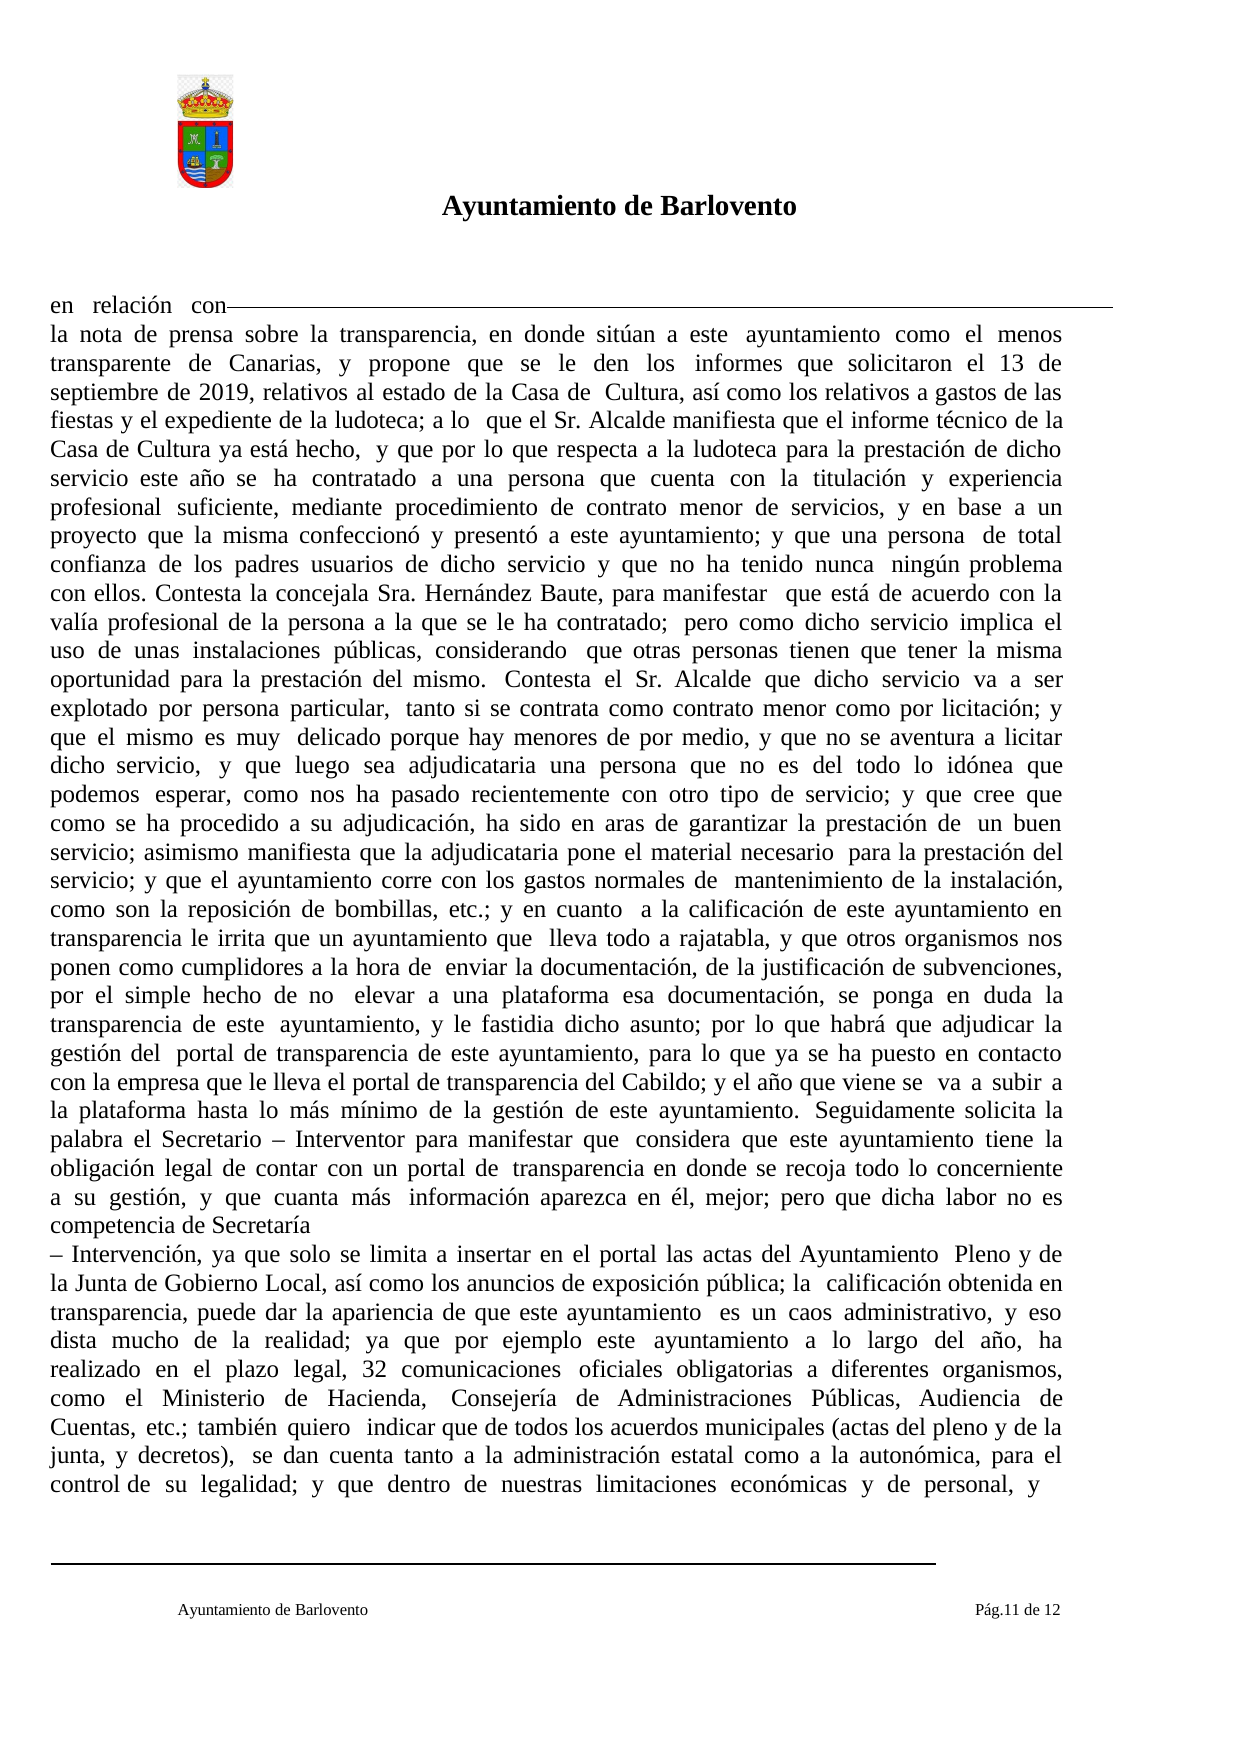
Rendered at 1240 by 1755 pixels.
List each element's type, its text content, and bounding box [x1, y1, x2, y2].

text – Intervención, ya que solo se limita a insertar en el portal las actas del Ayuntamiento Pleno y de la Junta de Gobierno Local, así como los anuncios de exposición pública; la calificación obtenida en transparencia, puede dar la apariencia de que este ayuntamiento es un caos administrativo, y eso dista mucho de la realidad; ya que por ejemplo este ayuntamiento a lo largo del año, ha realizado en el plazo legal, 32 comunicaciones oficiales obligatorias a diferentes organismos, como el Ministerio de Hacienda, Consejería de Administraciones Públicas, Audiencia de Cuentas, etc.; también quiero indicar que de todos los acuerdos municipales (actas del pleno y de la junta, y decretos), se dan cuenta tanto a la administración estatal como a la autonómica, para el control de su legalidad; y que dentro de nuestras limitaciones económicas y de personal, y [50, 1239, 1063, 1498]
text en relación con la nota de prensa sobre la transparencia, en donde sitúan a este ayuntamiento como el menos transparente de Canarias, y propone que se le den los informes que solicitaron el 13 de septiembre de 2019, relativos al estado de la Casa de Cultura, así como los relativos a gastos de las fiestas y el expediente de la ludoteca; a lo que el Sr. Alcalde manifiesta que el informe técnico de la Casa de Cultura ya está hecho, y que por lo que respecta a la ludoteca para la prestación de dicho servicio este año se ha contratado a una persona que cuenta con la titulación y experiencia profesional suficiente, mediante procedimiento de contrato menor de servicios, y en base a un proyecto que la misma confeccionó y presentó a este ayuntamiento; y que una persona de total confianza de los padres usuarios de dicho servicio y que no ha tenido nunca ningún problema con ellos. Contesta la concejala Sra. Hernández Baute, para manifestar que está de acuerdo con la valía profesional de la persona a la que se le ha contratado; pero como dicho servicio implica el uso de unas instalaciones públicas, considerando que otras personas tienen que tener la misma oportunidad para la prestación del mismo. Contesta el Sr. Alcalde que dicho servicio va a ser explotado por persona particular, tanto si se contrata como contrato menor como por licitación; y que el mismo es muy delicado porque hay menores de por medio, y que no se aventura a licitar dicho servicio, y que luego sea adjudicataria una persona que no es del todo lo idónea que podemos esperar, como nos ha pasado recientemente con otro tipo de servicio; y que cree que como se ha procedido a su adjudicación, ha sido en aras de garantizar la prestación de un buen servicio; asimismo manifiesta que la adjudicataria pone el material necesario para la prestación del servicio; y que el ayuntamiento corre con los gastos normales de mantenimiento de la instalación, como son la reposición de bombillas, etc.; y en cuanto a la calificación de este ayuntamiento en transparencia le irrita que un ayuntamiento que lleva todo a rajatabla, y que otros organismos nos ponen como cumplidores a la hora de enviar la documentación, de la justificación de subvenciones, por el simple hecho de no elevar a una plataforma esa documentación, se ponga en duda la transparencia de este ayuntamiento, y le fastidia dicho asunto; por lo que habrá que adjudicar la gestión del portal de transparencia de este ayuntamiento, para lo que ya se ha puesto en contacto con la empresa que le lleva el portal de transparencia del Cabildo; y el año que viene se va a subir a la plataforma hasta lo más mínimo de la gestión de este ayuntamiento. Seguidamente solicita la palabra el Secretario – Interventor para manifestar que considera que este ayuntamiento tiene la obligación legal de contar con un portal de transparencia en donde se recoja todo lo concerniente a su gestión, y que cuanta más información aparezca en él, mejor; pero que dicha labor no es competencia de Secretaría [50, 290, 1063, 1239]
text Ayuntamiento de Barlovento Pág.11 de 12 [177, 1600, 1196, 1619]
